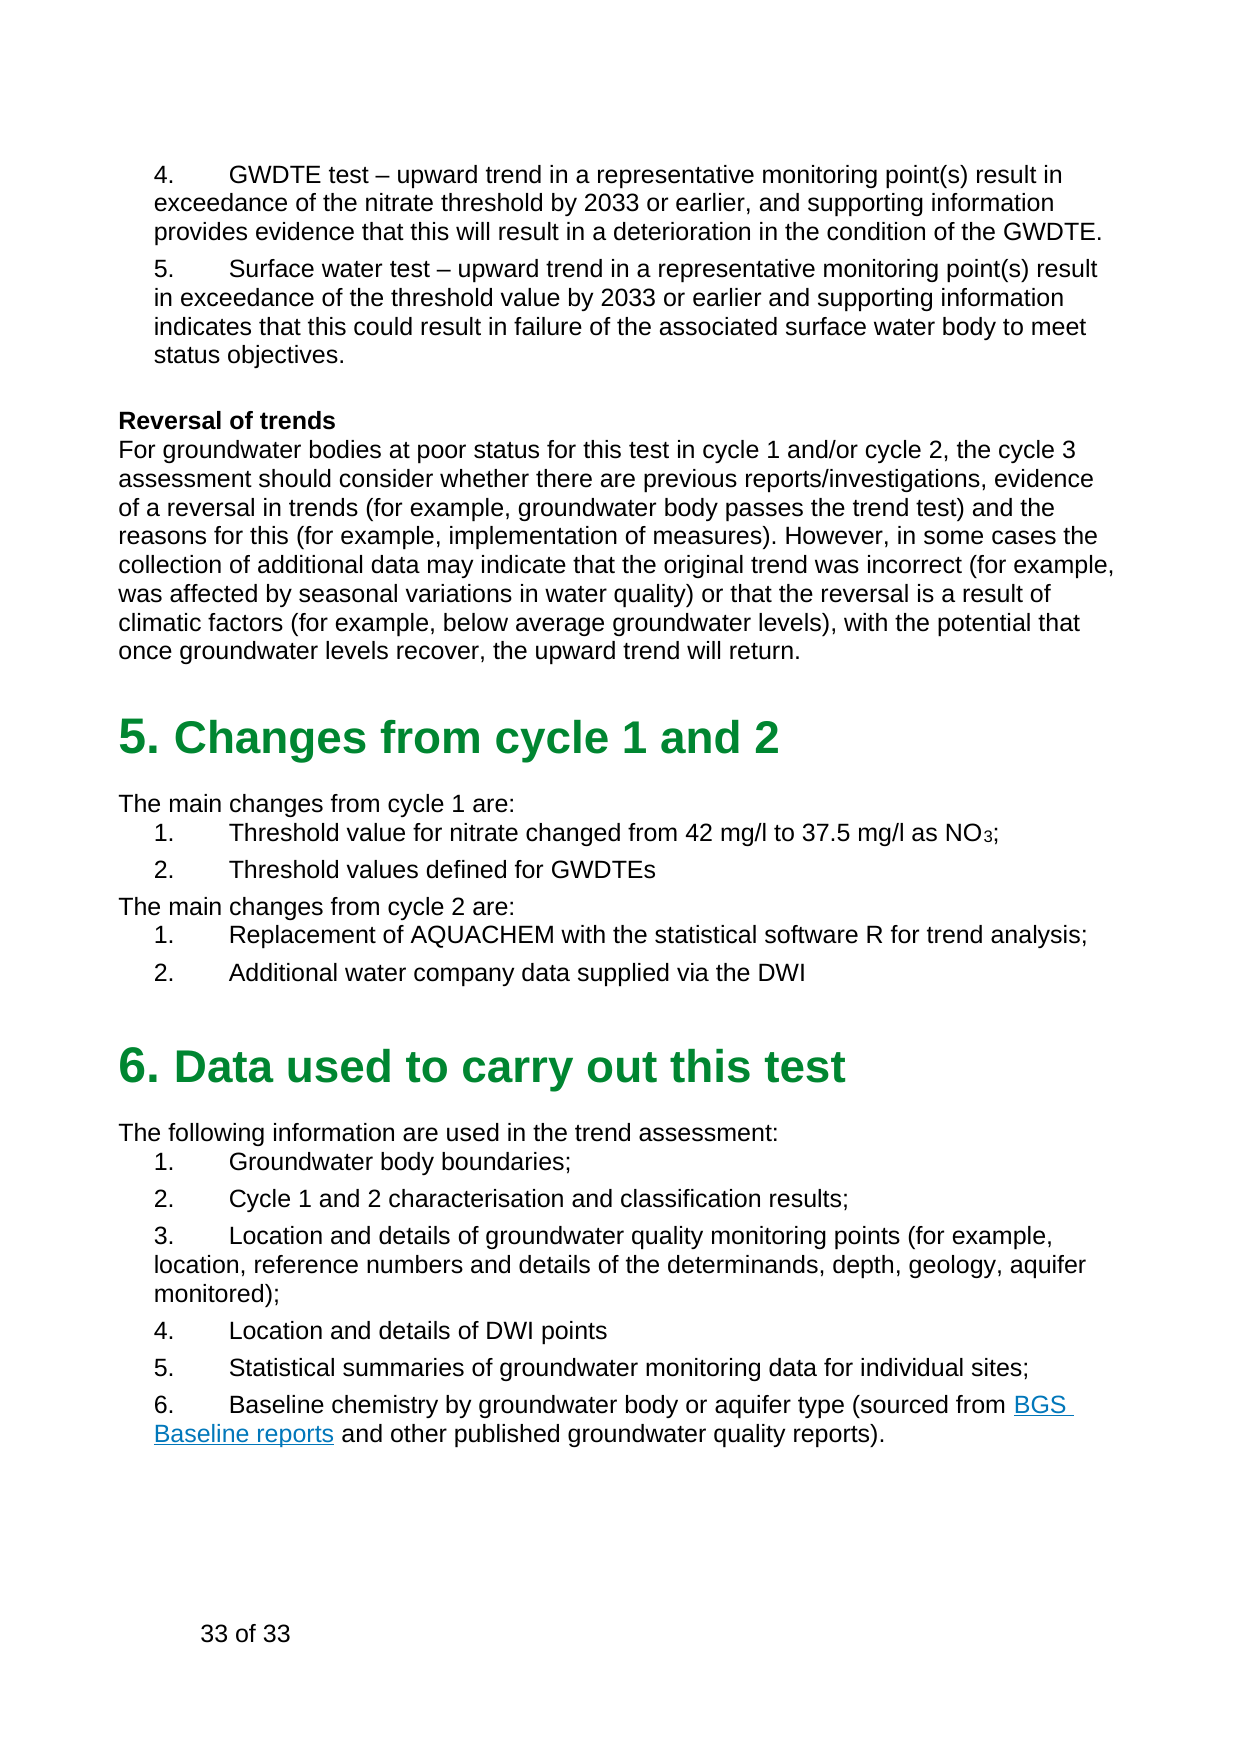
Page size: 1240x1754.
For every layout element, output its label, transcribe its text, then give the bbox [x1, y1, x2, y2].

text 1. Replacement of AQUACHEM with the statistical software R for trend analysis; [153, 921, 1121, 949]
text 1. Groundwater body boundaries; [153, 1147, 1121, 1176]
text 6. Baseline chemistry by groundwater body or aquifer type (sourced from BGS Baseline reports and other published groundwater quality reports). [153, 1390, 1121, 1448]
subtitle Changes from cycle 1 and 2 [118, 706, 1121, 764]
text For groundwater bodies at poor status for this test in cycle 1 and/or cycle 2, the cycle 3 assessment should consider whether there are previous reports/investigations, evidence of a reversal in trends (for example, groundwater body passes the trend test) and the reasons for this (for example, implementation of measures). However, in some cases the collection of additional data may indicate that the original trend was incorrect (for example, was affected by seasonal variations in water quality) or that the reversal is a result of climatic factors (for example, below average groundwater levels), with the potential that once groundwater levels recover, the upward trend will return. [118, 435, 1121, 665]
text 2. Cycle 1 and 2 characterisation and classification results; [153, 1184, 1121, 1213]
text 4. GWDTE test – upward trend in a representative monitoring point(s) result in exceedance of the nitrate threshold by 2033 or earlier, and supporting information provides evidence that this will result in a deterioration in the condition of the GWDTE. [153, 160, 1121, 246]
text 2. Additional water company data supplied via the DWI [153, 958, 1121, 986]
text 2. Threshold values defined for GWDTEs [153, 855, 1121, 883]
text 5. Surface water test – upward trend in a representative monitoring point(s) result in exceedance of the threshold value by 2033 or earlier and supporting information indicates that this could result in failure of the associated surface water body to meet status objectives. [153, 254, 1121, 369]
text The main changes from cycle 1 are: [118, 789, 1121, 818]
text 4. Location and details of DWI points [153, 1316, 1121, 1345]
text 3. Location and details of groundwater quality monitoring points (for example, location, reference numbers and details of the determinands, depth, geology, aquifer monitored); [153, 1221, 1121, 1308]
text 1. Threshold value for nitrate changed from 42 mg/l to 37.5 mg/l as NO3; [153, 818, 1121, 846]
subtitle Data used to carry out this test [118, 1036, 1121, 1093]
text The following information are used in the trend assessment: [118, 1118, 1121, 1147]
text The main changes from cycle 2 are: [118, 892, 1121, 921]
text 5. Statistical summaries of groundwater monitoring data for individual sites; [153, 1353, 1121, 1382]
text Reversal of trends [118, 406, 1121, 435]
